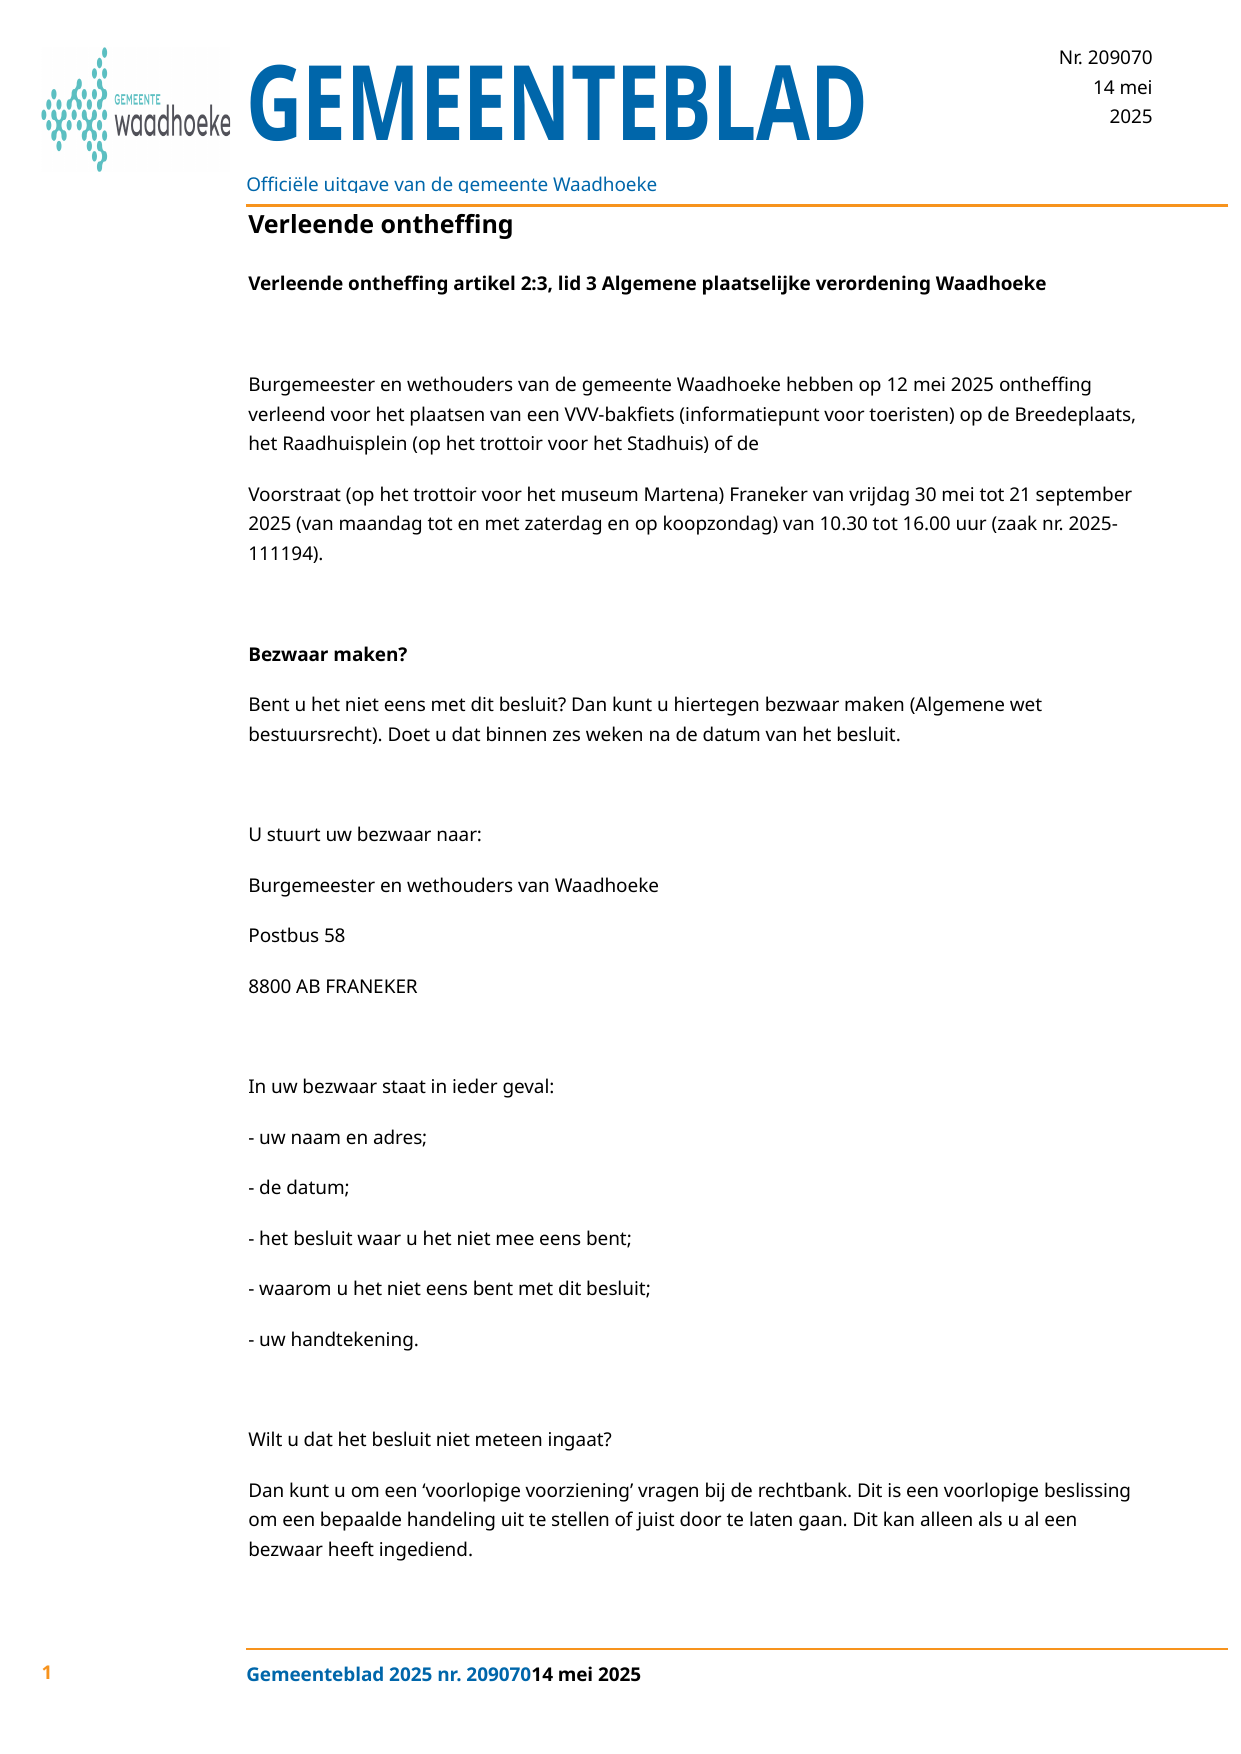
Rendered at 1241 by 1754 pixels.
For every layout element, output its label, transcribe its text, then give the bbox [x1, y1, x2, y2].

text Voorstraat (op het trottoir voor het museum Martena) Franeker van vrijdag 30 mei tot 21 september 2025 (van maandag tot en met zaterdag en op koopzondag) van 10.30 tot 16.00 uur (zaak nr. 2025-111194). [248, 481, 1152, 566]
text - waarom u het niet eens bent met dit besluit; [248, 1275, 1152, 1301]
text U stuurt uw bezwaar naar: [248, 822, 1152, 847]
text Burgemeester en wethouders van Waadhoeke [248, 872, 1152, 898]
text Bezwaar maken? [248, 641, 1152, 666]
text - uw handtekening. [248, 1326, 1152, 1351]
text Verleende ontheffing artikel 2:3, lid 3 Algemene plaatselijke verordening Waadhoeke [248, 270, 1152, 296]
text Verleende ontheffing [248, 207, 1152, 241]
text Burgemeester en wethouders van de gemeente Waadhoeke hebben op 12 mei 2025 ontheffing verleend voor het plaatsen van een VVV-bakfiets (informatiepunt voor toeristen) op de Breedeplaats, het Raadhuisplein (op het trottoir voor het Stadhuis) of de [248, 371, 1152, 456]
text Bent u het niet eens met dit besluit? Dan kunt u hiertegen bezwaar maken (Algemene wet bestuursrecht). Doet u dat binnen zes weken na de datum van het besluit. [248, 691, 1152, 746]
text Dan kunt u om een ‘voorlopige voorziening’ vragen bij de rechtbank. Dit is een voorlopige beslissing om een bepaalde handeling uit te stellen of juist door te laten gaan. Dit kan alleen als u al een bezwaar heeft ingediend. [248, 1477, 1152, 1562]
text 8800 AB FRANEKER [248, 973, 1152, 998]
text Postbus 58 [248, 922, 1152, 948]
text Wilt u dat het besluit niet meteen ingaat? [248, 1427, 1152, 1452]
picture [41, 47, 231, 172]
text - uw naam en adres; [248, 1124, 1152, 1150]
text - het besluit waar u het niet mee eens bent; [248, 1225, 1152, 1251]
text In uw bezwaar staat in ieder geval: [248, 1074, 1152, 1099]
text - de datum; [248, 1174, 1152, 1200]
